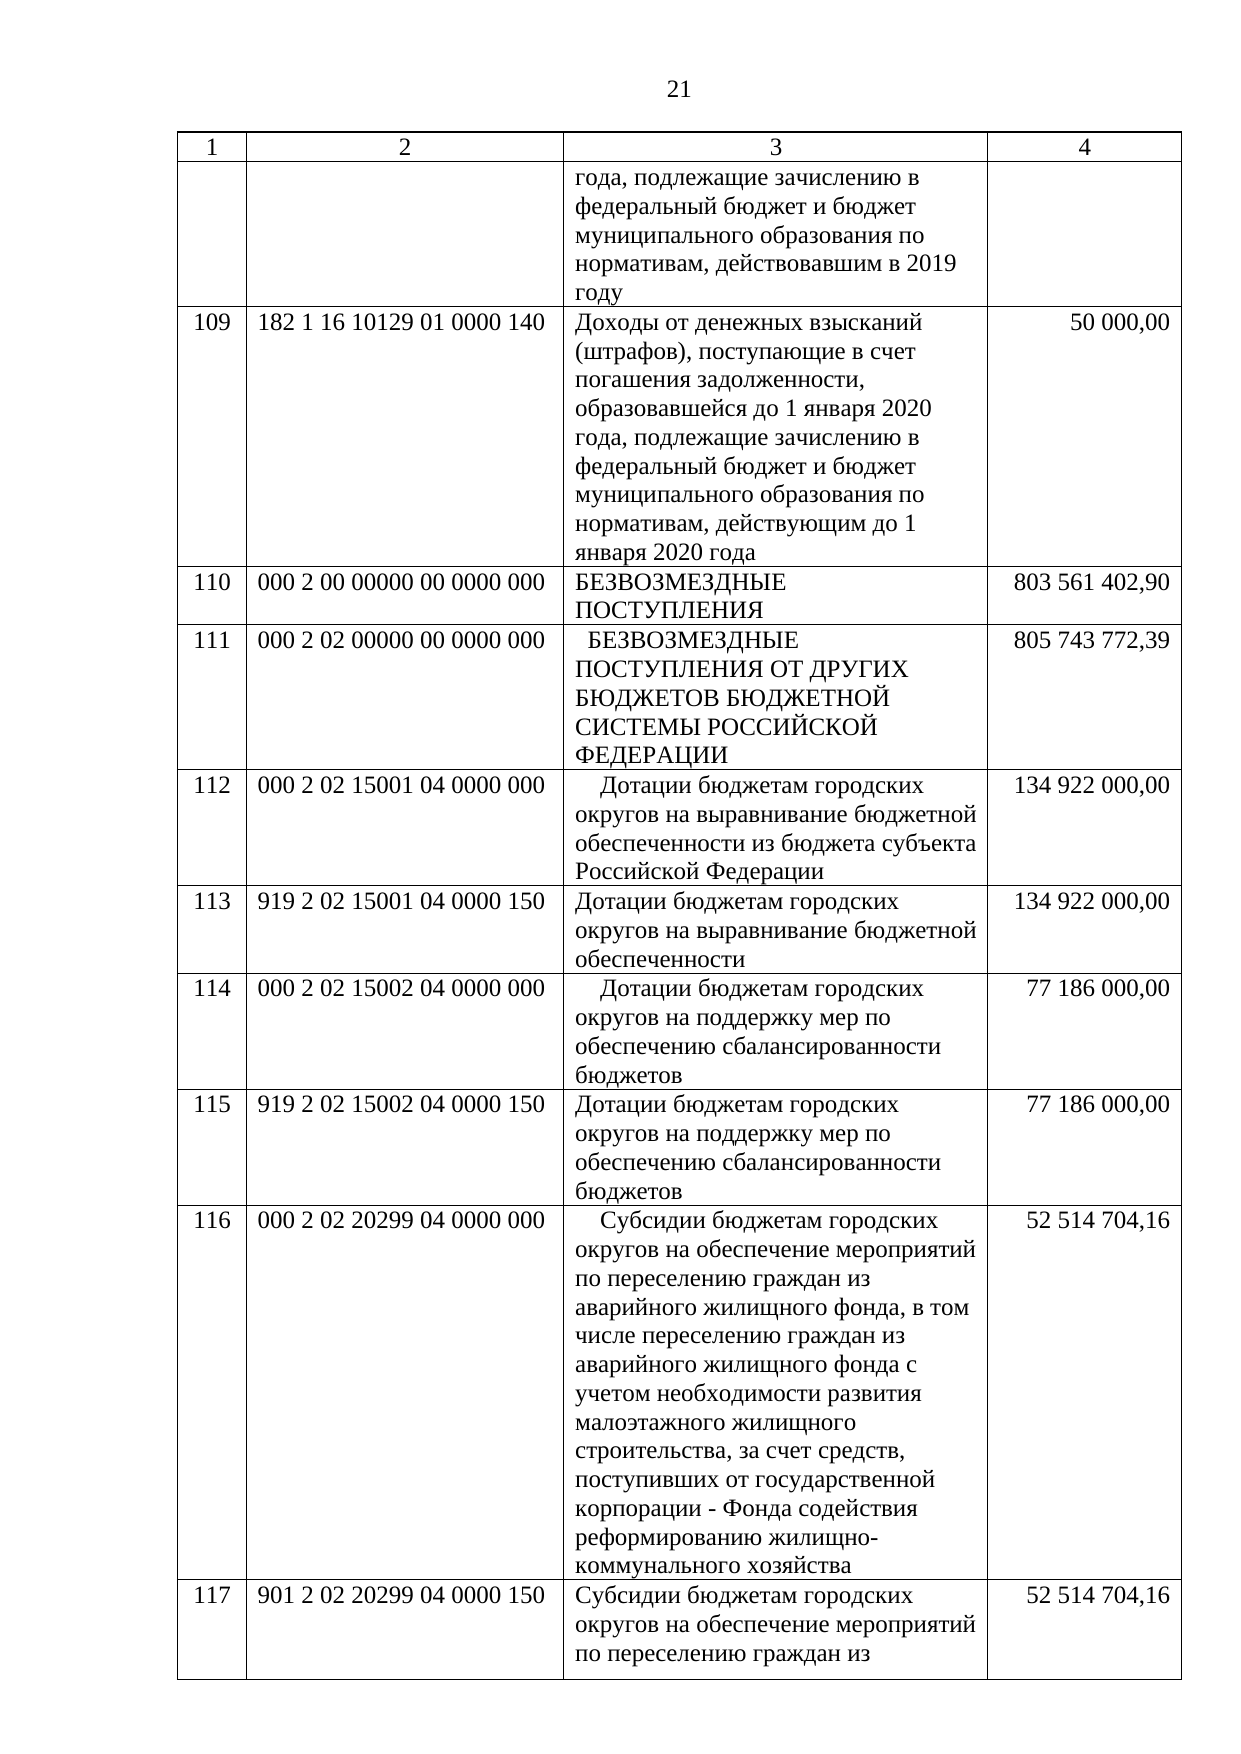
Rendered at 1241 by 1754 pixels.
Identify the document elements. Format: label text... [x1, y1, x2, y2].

table_cell 901 2 02 20299 04 0000 150 [247, 1580, 563, 1679]
table_cell Дотации бюджетам городских округов на поддержку мер по обеспечению сбалансированности бюджетов [564, 1090, 987, 1204]
table_cell 110 [178, 567, 246, 624]
table_cell БЕЗВОЗМЕЗДНЫЕ ПОСТУПЛЕНИЯ [564, 567, 987, 624]
table_cell 109 [178, 307, 246, 566]
table_cell 919 2 02 15001 04 0000 150 [247, 886, 563, 972]
table_cell 000 2 02 00000 00 0000 000 [247, 625, 563, 769]
table_cell 919 2 02 15002 04 0000 150 [247, 1090, 563, 1204]
table_header 4 [988, 133, 1181, 161]
table_cell Дотации бюджетам городских округов на выравнивание бюджетной обеспеченности из бюджета субъекта Российской Федерации [564, 770, 987, 885]
table_cell Субсидии бюджетам городских округов на обеспечение мероприятий по переселению граждан из аварийного жилищного фонда, в том числе переселению граждан из аварийного жилищного фонда с учетом необходимости развития малоэтажного жилищного строительства, за счет средств, поступивших от государственной корпорации - Фонда содействия реформированию жилищно-коммунального хозяйства [564, 1206, 987, 1579]
table_cell Доходы от денежных взысканий (штрафов), поступающие в счет погашения задолженности, образовавшейся до 1 января 2020 года, подлежащие зачислению в федеральный бюджет и бюджет муниципального образования по нормативам, действующим до 1 января 2020 года [564, 307, 987, 566]
table_cell 116 [178, 1206, 246, 1579]
table_cell 112 [178, 770, 246, 885]
table_cell 134 922 000,00 [988, 770, 1181, 885]
table_cell 114 [178, 974, 246, 1088]
table_cell 77 186 000,00 [988, 974, 1181, 1088]
table_cell 803 561 402,90 [988, 567, 1181, 624]
table_header 1 [178, 133, 246, 161]
table_cell 113 [178, 886, 246, 972]
table_cell [178, 162, 246, 306]
table_cell 117 [178, 1580, 246, 1679]
table_cell 77 186 000,00 [988, 1090, 1181, 1204]
table_cell 000 2 00 00000 00 0000 000 [247, 567, 563, 624]
table_cell 134 922 000,00 [988, 886, 1181, 972]
table_cell 000 2 02 20299 04 0000 000 [247, 1206, 563, 1579]
table_cell [988, 162, 1181, 306]
table_cell 52 514 704,16 [988, 1206, 1181, 1579]
table_cell Субсидии бюджетам городских округов на обеспечение мероприятий по переселению граждан из [564, 1580, 987, 1679]
table_cell 115 [178, 1090, 246, 1204]
table_cell 111 [178, 625, 246, 769]
table_cell Дотации бюджетам городских округов на поддержку мер по обеспечению сбалансированности бюджетов [564, 974, 987, 1088]
table_cell 805 743 772,39 [988, 625, 1181, 769]
table_cell Дотации бюджетам городских округов на выравнивание бюджетной обеспеченности [564, 886, 987, 972]
table_cell 52 514 704,16 [988, 1580, 1181, 1679]
table_cell 50 000,00 [988, 307, 1181, 566]
table_cell 000 2 02 15001 04 0000 000 [247, 770, 563, 885]
table_header 3 [564, 133, 987, 161]
table_cell 000 2 02 15002 04 0000 000 [247, 974, 563, 1088]
table_cell 182 1 16 10129 01 0000 140 [247, 307, 563, 566]
table_cell [247, 162, 563, 306]
table_cell года, подлежащие зачислению в федеральный бюджет и бюджет муниципального образования по нормативам, действовавшим в 2019 году [564, 162, 987, 306]
table_header 2 [247, 133, 563, 161]
table_cell БЕЗВОЗМЕЗДНЫЕ ПОСТУПЛЕНИЯ ОТ ДРУГИХ БЮДЖЕТОВ БЮДЖЕТНОЙ СИСТЕМЫ РОССИЙСКОЙ ФЕДЕРАЦИИ [564, 625, 987, 769]
